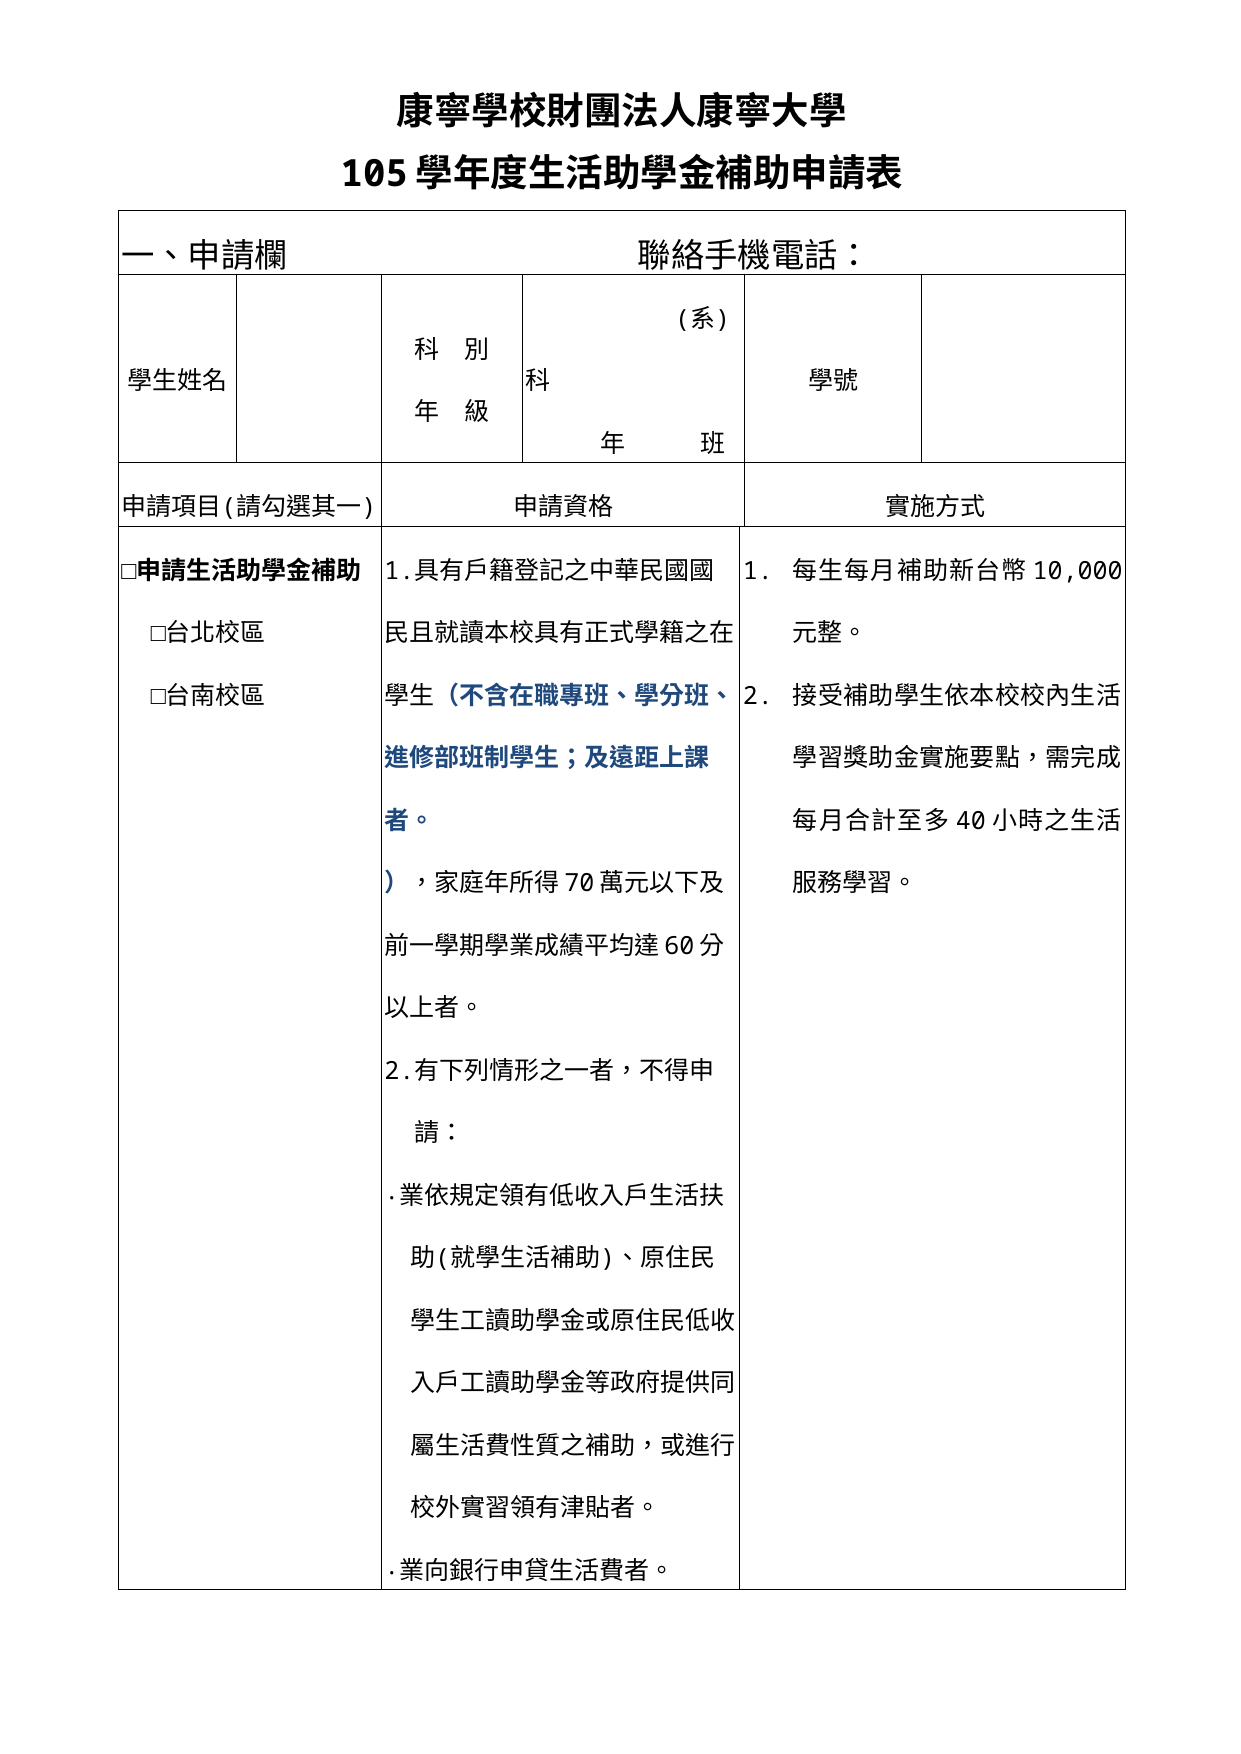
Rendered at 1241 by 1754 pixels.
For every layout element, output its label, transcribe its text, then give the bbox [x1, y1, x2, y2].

table_cell (系)科 年 班 [523, 275, 744, 462]
table_cell [237, 275, 381, 462]
table_cell 申請項目(請勾選其一) [119, 463, 381, 526]
table_cell 1.具有戶籍登記之中華民國國民且就讀本校具有正式學籍之在學生（不含在職專班、學分班、進修部班制學生；及遠距上課者。 ），家庭年所得70萬元以下及前一學期學業成績平均達60分以上者。 2.有下列情形之一者，不得申 請： ‧業依規定領有低收入戶生活扶助(就學生活補助)、原住民學生工讀助學金或原住民低收入戶工讀助學金等政府提供同屬生活費性質之補助，或進行校外實習領有津貼者。 ‧業向銀行申貸生活費者。 [382, 527, 739, 1589]
table_cell 一、申請欄 聯絡手機電話： [119, 211, 1125, 273]
table_header 康寧學校財團法人康寧大學 105學年度生活助學金補助申請表 [118, 66, 1125, 210]
table_cell 學生姓名 [119, 275, 236, 462]
table_cell [922, 275, 1125, 462]
table_cell 申請資格 [382, 463, 744, 526]
table_cell 每生每月補助新台幣10,000元整。 接受補助學生依本校校內生活學習獎助金實施要點，需完成每月合計至多40小時之生活服務學習。 [740, 527, 1125, 1589]
table_cell □申請生活助學金補助 □台北校區 □台南校區 [119, 527, 381, 1589]
table_cell 實施方式 [745, 463, 1125, 526]
table_cell 學號 [745, 275, 921, 462]
table_cell 科 別 年 級 [382, 275, 522, 462]
